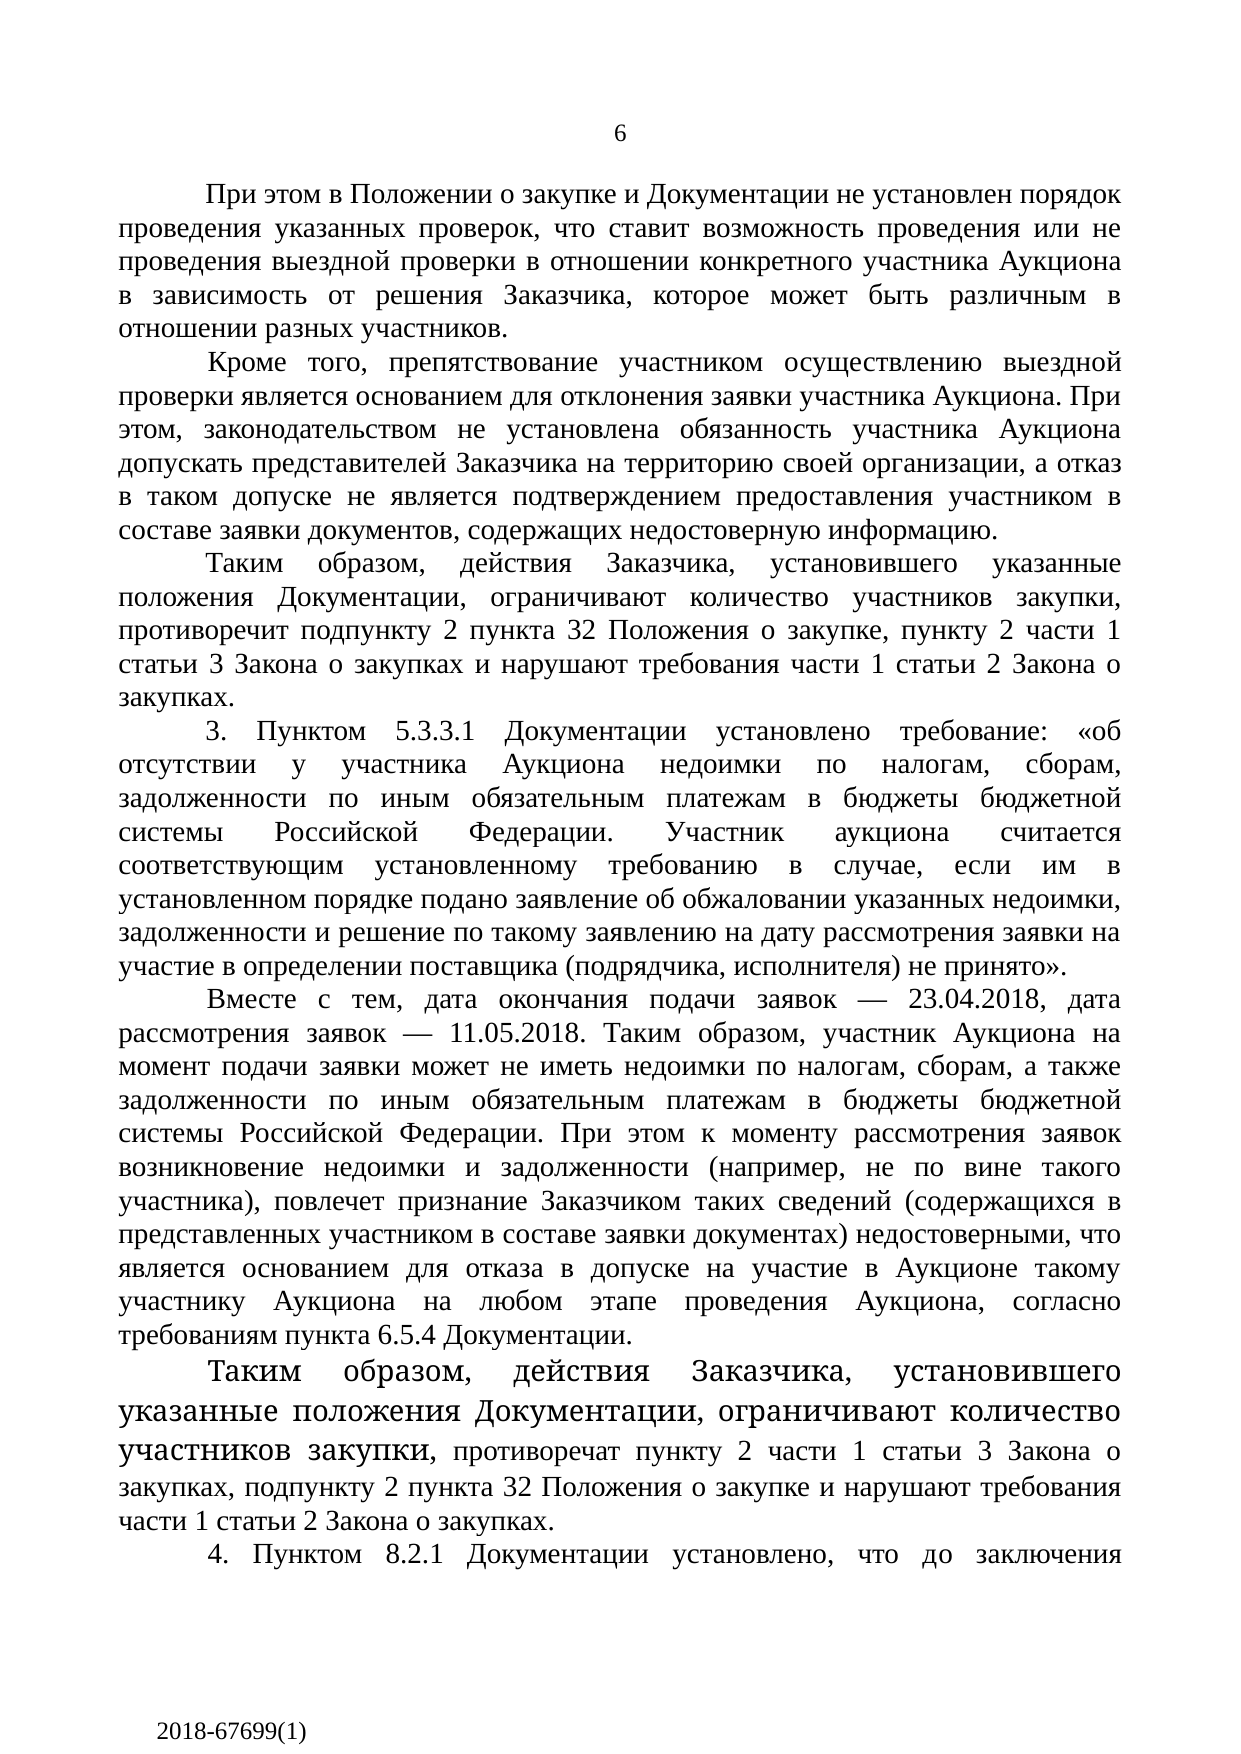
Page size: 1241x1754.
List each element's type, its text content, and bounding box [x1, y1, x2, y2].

text При этом в Положении о закупке и Документации не установлен порядок проведения указанных проверок, что ставит возможность проведения или не проведения выездной проверки в отношении конкретного участника Аукциона в зависимость от решения Заказчика, которое может быть различным в отношении разных участников. [118, 176, 1122, 344]
text Вместе с тем, дата окончания подачи заявок — 23.04.2018, дата рассмотрения заявок — 11.05.2018. Таким образом, участник Аукциона на момент подачи заявки может не иметь недоимки по налогам, сборам, а также задолженности по иным обязательным платежам в бюджеты бюджетной системы Российской Федерации. При этом к моменту рассмотрения заявок возникновение недоимки и задолженности (например, не по вине такого участника), повлечет признание Заказчиком таких сведений (содержащихся в представленных участником в составе заявки документах) недостоверными, что является основанием для отказа в допуске на участие в Аукционе такому участнику Аукциона на любом этапе проведения Аукциона, согласно требованиям пункта 6.5.4 Документации. [118, 981, 1122, 1350]
text 3. Пунктом 5.3.3.1 Документации установлено требование: «об отсутствии у участника Аукциона недоимки по налогам, сборам, задолженности по иным обязательным платежам в бюджеты бюджетной системы Российской Федерации. Участник аукциона считается соответствующим установленному требованию в случае, если им в установленном порядке подано заявление об обжаловании указанных недоимки, задолженности и решение по такому заявлению на дату рассмотрения заявки на участие в определении поставщика (подрядчика, исполнителя) не принято». [118, 713, 1122, 981]
text Таким образом, действия Заказчика, установившего указанные положения Документации, ограничивают количество участников закупки, противоречат пункту 2 части 1 статьи 3 Закона о закупках, подпункту 2 пункта 32 Положения о закупке и нарушают требования части 1 статьи 2 Закона о закупках. [118, 1350, 1122, 1536]
text 4. Пунктом 8.2.1 Документации установлено, что до заключения [118, 1536, 1122, 1570]
text Кроме того, препятствование участником осуществлению выездной проверки является основанием для отклонения заявки участника Аукциона. При этом, законодательством не установлена обязанность участника Аукциона допускать представителей Заказчика на территорию своей организации, а отказ в таком допуске не является подтверждением предоставления участником в составе заявки документов, содержащих недостоверную информацию. [118, 344, 1122, 545]
text Таким образом, действия Заказчика, установившего указанные положения Документации, ограничивают количество участников закупки, противоречит подпункту 2 пункта 32 Положения о закупке, пункту 2 части 1 статьи 3 Закона о закупках и нарушают требования части 1 статьи 2 Закона о закупках. [118, 545, 1122, 713]
